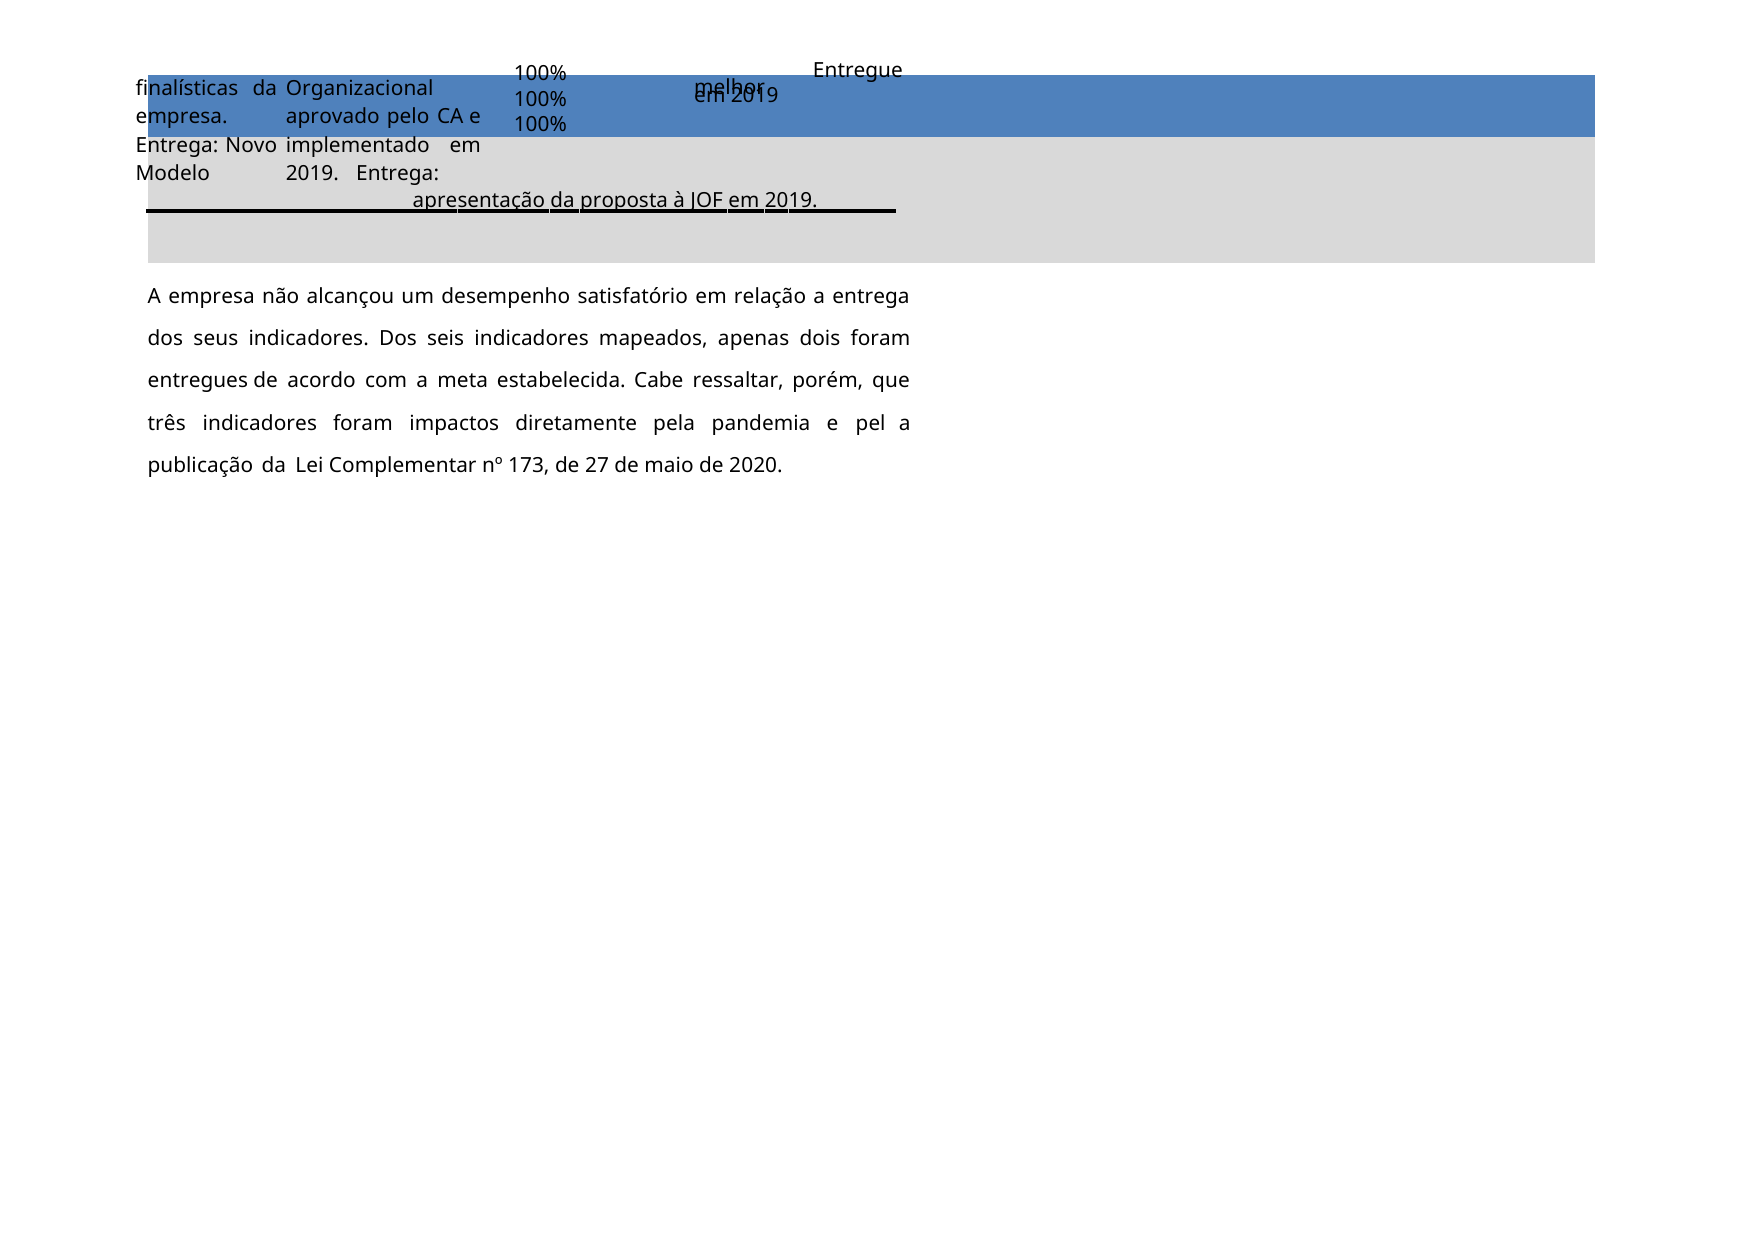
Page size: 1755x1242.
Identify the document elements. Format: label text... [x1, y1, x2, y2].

text finalísticas da empresa. Entrega: Novo Modelo Organizacional aprovado pelo CA e implementado em 2019. Entrega: [135, 73, 277, 187]
text A empresa não alcançou um desempenho satisfatório em relação a entrega dos seus indicadores. Dos seis indicadores mapeados, apenas dois foram entregues de acordo com a meta estabelecida. Cabe ressaltar, porém, que três indicadores foram impactos diretamente pela pandemia e pel a publicação da Lei Complementar nº 173, de 27 de maio de 2020. [147, 281, 910, 479]
